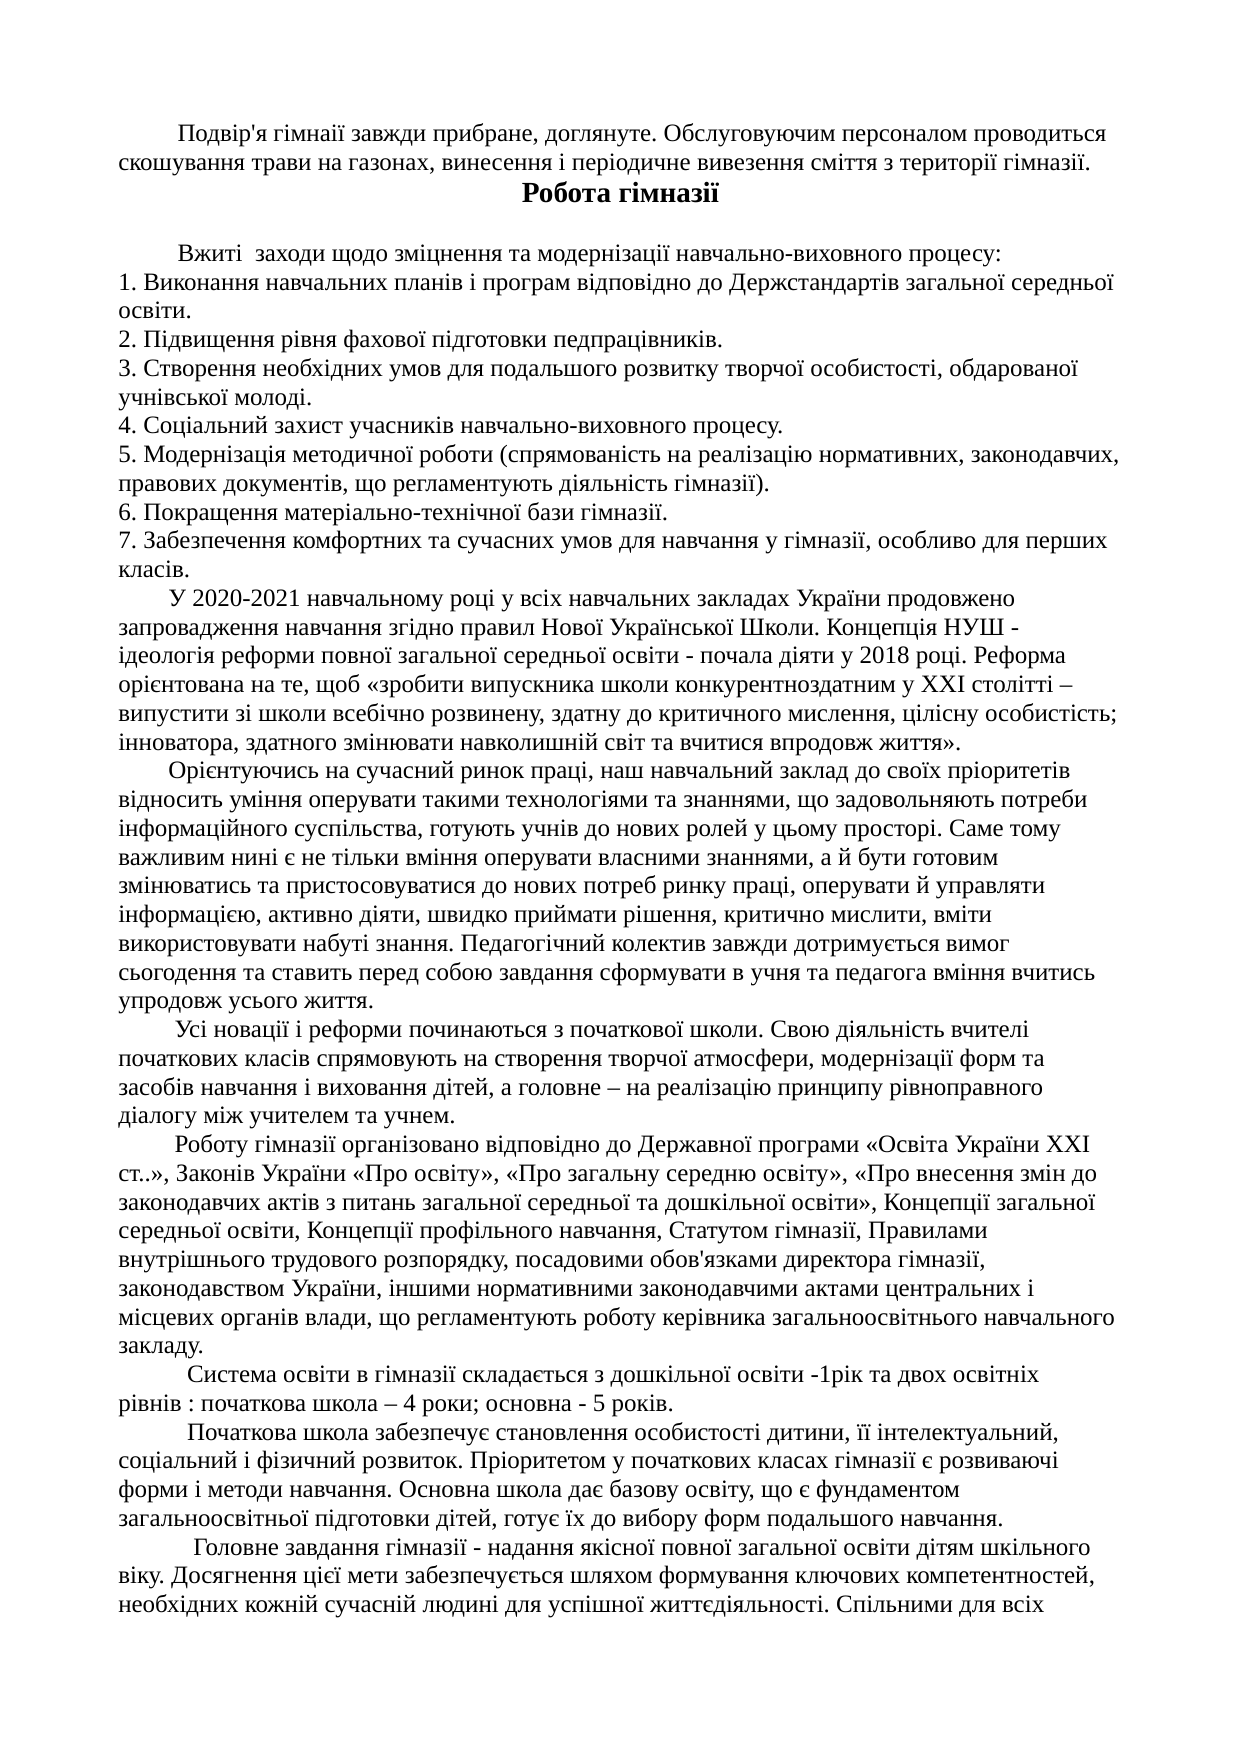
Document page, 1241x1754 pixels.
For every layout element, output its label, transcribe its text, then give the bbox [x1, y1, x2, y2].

text Вжиті заходи щодо зміцнення та модернізації навчально-виховного процесу: [118, 238, 1122, 267]
text 3. Створення необхідних умов для подальшого розвитку творчої особистості, обдарованої учнівської молоді. [118, 353, 1122, 410]
text Робота гімназії [118, 176, 1122, 209]
text Головне завдання гімназії - надання якісної повної загальної освіти дітям шкільного віку. Досягнення цієї мети забезпечується шляхом формування ключових компетентностей, необхідних кожній сучасній людині для успішної життєдіяльності. Спільними для всіх [118, 1532, 1122, 1618]
text 2. Підвищення рівня фахової підготовки педпрацівників. [118, 324, 1122, 353]
text 6. Покращення матеріально-технічної бази гімназії. [118, 497, 1122, 525]
text 4. Соціальний захист учасників навчально-виховного процесу. [118, 410, 1122, 439]
text 1. Виконання навчальних планів і програм відповідно до Держстандартів загальної середньої освіти. [118, 267, 1122, 324]
text Система освіти в гімназії складається з дошкільної освіти -1рік та двох освітніх рівнів : початкова школа – 4 роки; основна - 5 років. [118, 1359, 1122, 1417]
text Роботу гімназії організовано відповідно до Державної програми «Освіта України ХХІ ст..», Законів України «Про освіту», «Про загальну середню освіту», «Про внесення змін до законодавчих актів з питань загальної середньої та дошкільної освіти», Концепції загальної середньої освіти, Концепції профільного навчання, Статутом гімназії, Правилами внутрішнього трудового розпорядку, посадовими обов'язками директора гімназії, законодавством України, іншими нормативними законодавчими актами центральних і місцевих органів влади, що регламентують роботу керівника загальноосвітнього навчального закладу. [118, 1129, 1122, 1359]
text Орієнтуючись на сучасний ринок праці, наш навчальний заклад до своїх пріоритетів відносить уміння оперувати такими технологіями та знаннями, що задовольняють потреби інформаційного суспільства, готують учнів до нових ролей у цьому просторі. Саме тому важливим нині є не тільки вміння оперувати власними знаннями, а й бути готовим змінюватись та пристосовуватися до нових потреб ринку праці, оперувати й управляти інформацією, активно діяти, швидко приймати рішення, критично мислити, вміти використовувати набуті знання. Педагогічний колектив завжди дотримується вимог сьогодення та ставить перед собою завдання сформувати в учня та педагога вміння вчитись упродовж усього життя. [118, 755, 1122, 1014]
text Подвір'я гімнаії завжди прибране, доглянуте. Обслуговуючим персоналом проводиться скошування трави на газонах, винесення і періодичне вивезення сміття з території гімназії. [118, 118, 1122, 176]
text Усі новації і реформи починаються з початкової школи. Свою діяльність вчителі початкових класів спрямовують на створення творчої атмосфери, модернізації форм та засобів навчання і виховання дітей, а головне – на реалізацію принципу рівноправного діалогу між учителем та учнем. [118, 1014, 1122, 1129]
text У 2020-2021 навчальному році у всіх навчальних закладах України продовжено запровадження навчання згідно правил Нової Української Школи. Концепція НУШ - ідеологія реформи повної загальної середньої освіти - почала діяти у 2018 році. Реформа орієнтована на те, щоб «зробити випускника школи конкурентноздатним у ХХІ столітті – випустити зі школи всебічно розвинену, здатну до критичного мислення, цілісну особистість; інноватора, здатного змінювати навколишній світ та вчитися впродовж життя». [118, 583, 1122, 755]
text 7. Забезпечення комфортних та сучасних умов для навчання у гімназії, особливо для перших класів. [118, 525, 1122, 583]
text 5. Модернізація методичної роботи (cпрямованість на реалізацію нормативних, законодавчих, правових документів, що регламентують діяльність гімназії). [118, 439, 1122, 497]
text Початкова школа забезпечує становлення особистості дитини, її інтелектуальний, соціальний і фізичний розвиток. Пріоритетом у початкових класах гімназії є розвиваючі форми і методи навчання. Основна школа дає базову освіту, що є фундаментом загальноосвітньої підготовки дітей, готує їх до вибору форм подальшого навчання. [118, 1417, 1122, 1532]
